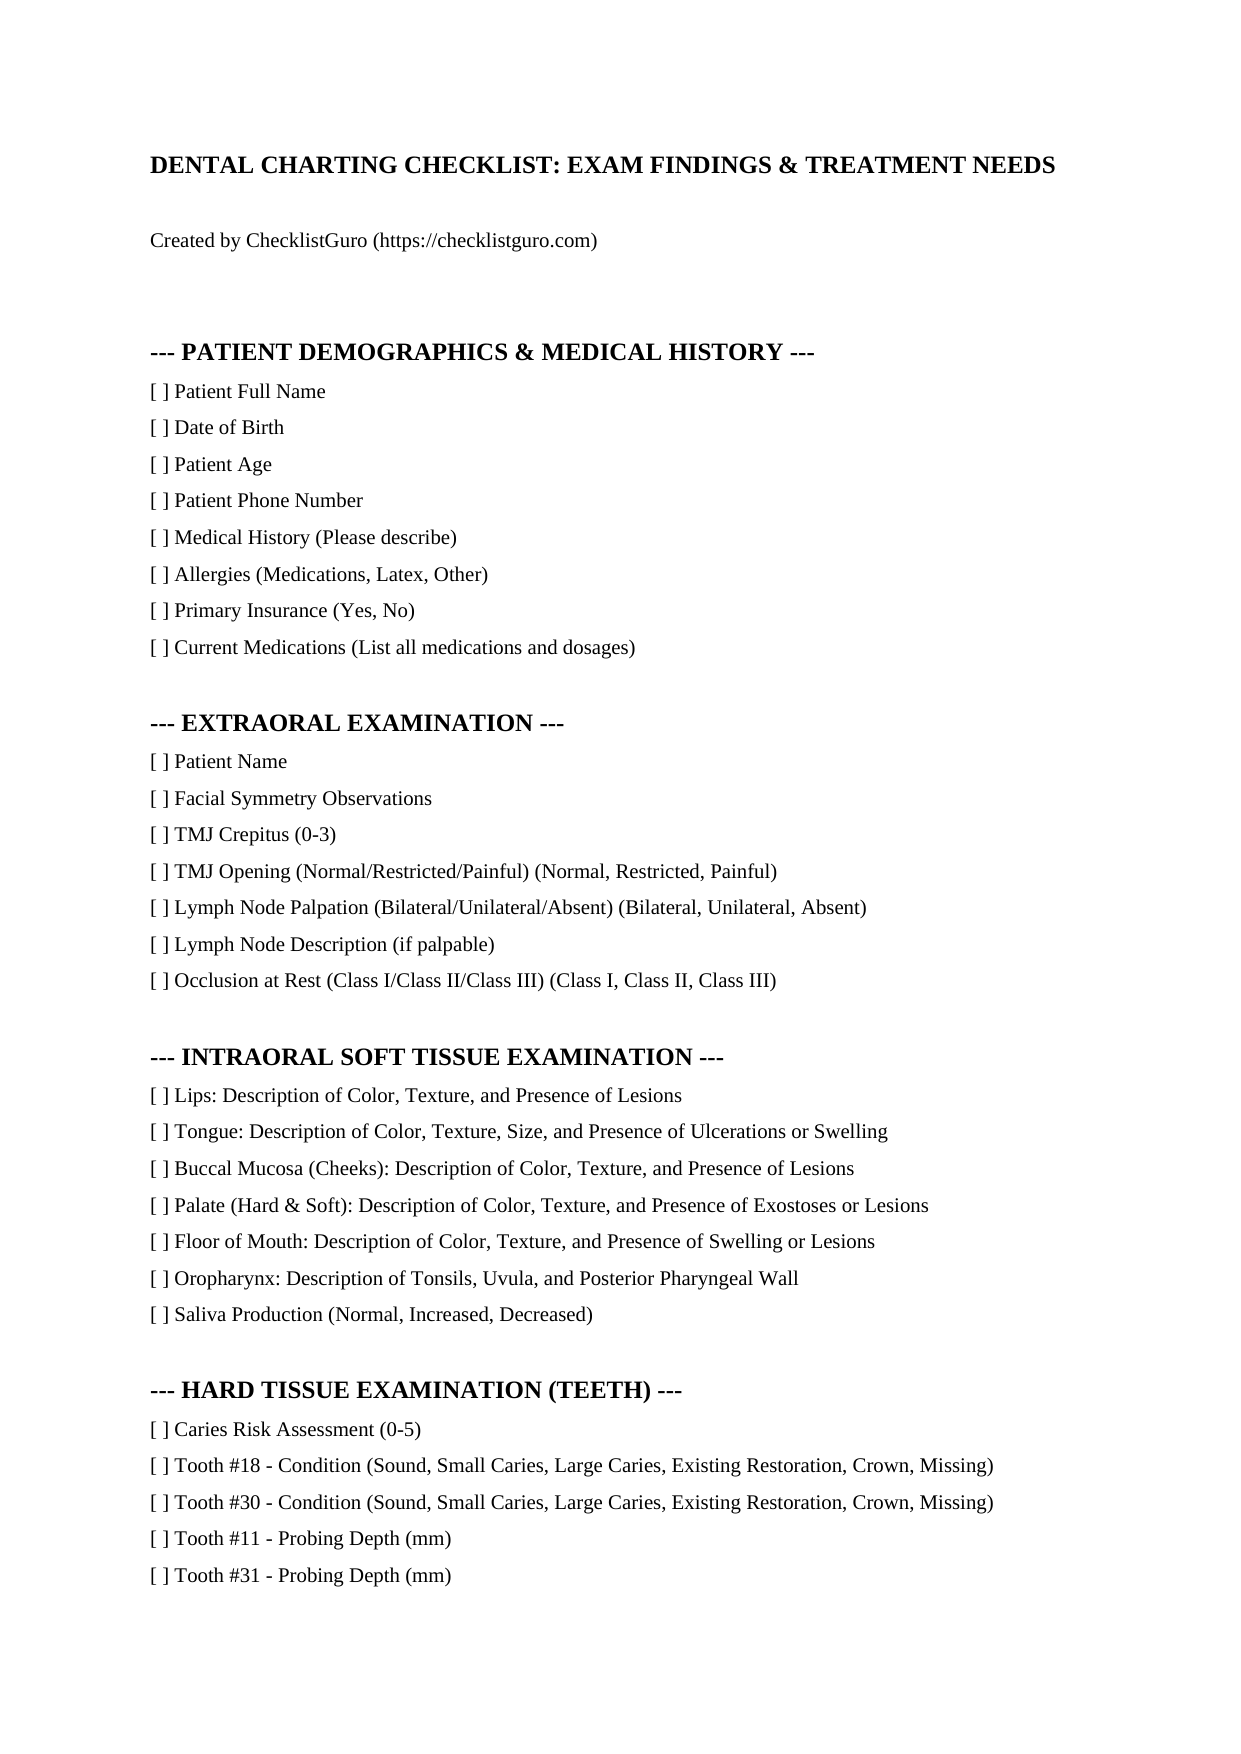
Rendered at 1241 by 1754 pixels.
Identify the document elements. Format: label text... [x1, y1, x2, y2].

text [ ] Occlusion at Rest (Class I/Class II/Class III) (Class I, Class II, Class III) [150, 968, 1090, 992]
text [ ] Patient Age [150, 452, 1090, 476]
text [ ] Tooth #11 - Probing Depth (mm) [150, 1526, 1090, 1550]
text --- INTRAORAL SOFT TISSUE EXAMINATION --- [150, 1042, 1090, 1070]
text [ ] Tooth #18 - Condition (Sound, Small Caries, Large Caries, Existing Restoration, Crown, Missing) [150, 1453, 1090, 1477]
text [ ] Allergies (Medications, Latex, Other) [150, 562, 1090, 586]
text [ ] Oropharynx: Description of Tonsils, Uvula, and Posterior Pharyngeal Wall [150, 1266, 1090, 1290]
text [ ] Lymph Node Palpation (Bilateral/Unilateral/Absent) (Bilateral, Unilateral, Absent) [150, 895, 1090, 919]
text [ ] Lymph Node Description (if palpable) [150, 932, 1090, 956]
text [ ] Caries Risk Assessment (0-5) [150, 1417, 1090, 1441]
text [ ] Buccal Mucosa (Cheeks): Description of Color, Texture, and Presence of Lesions [150, 1156, 1090, 1180]
text --- PATIENT DEMOGRAPHICS & MEDICAL HISTORY --- [150, 337, 1090, 366]
text [ ] Saliva Production (Normal, Increased, Decreased) [150, 1302, 1090, 1326]
text [ ] Date of Birth [150, 415, 1090, 439]
text [ ] Palate (Hard & Soft): Description of Color, Texture, and Presence of Exostoses or Lesions [150, 1192, 1090, 1217]
text DENTAL CHARTING CHECKLIST: EXAM FINDINGS & TREATMENT NEEDS [150, 150, 1090, 179]
text [ ] Floor of Mouth: Description of Color, Texture, and Presence of Swelling or Lesions [150, 1229, 1090, 1253]
text [ ] Tongue: Description of Color, Texture, Size, and Presence of Ulcerations or Swelling [150, 1119, 1090, 1143]
text [ ] Medical History (Please describe) [150, 525, 1090, 549]
text [ ] Lips: Description of Color, Texture, and Presence of Lesions [150, 1083, 1090, 1107]
text [ ] Tooth #31 - Probing Depth (mm) [150, 1563, 1090, 1587]
text [ ] Facial Symmetry Observations [150, 786, 1090, 810]
text [ ] TMJ Opening (Normal/Restricted/Painful) (Normal, Restricted, Painful) [150, 859, 1090, 883]
text [ ] Current Medications (List all medications and dosages) [150, 635, 1090, 659]
text [ ] Tooth #30 - Condition (Sound, Small Caries, Large Caries, Existing Restoration, Crown, Missing) [150, 1490, 1090, 1514]
text [ ] Patient Name [150, 749, 1090, 773]
text Created by ChecklistGuro (https://checklistguro.com) [150, 228, 1090, 252]
text [ ] Patient Full Name [150, 379, 1090, 403]
text --- EXTRAORAL EXAMINATION --- [150, 708, 1090, 737]
text [ ] TMJ Crepitus (0-3) [150, 822, 1090, 846]
text --- HARD TISSUE EXAMINATION (TEETH) --- [150, 1375, 1090, 1404]
text [ ] Patient Phone Number [150, 488, 1090, 512]
text [ ] Primary Insurance (Yes, No) [150, 598, 1090, 622]
